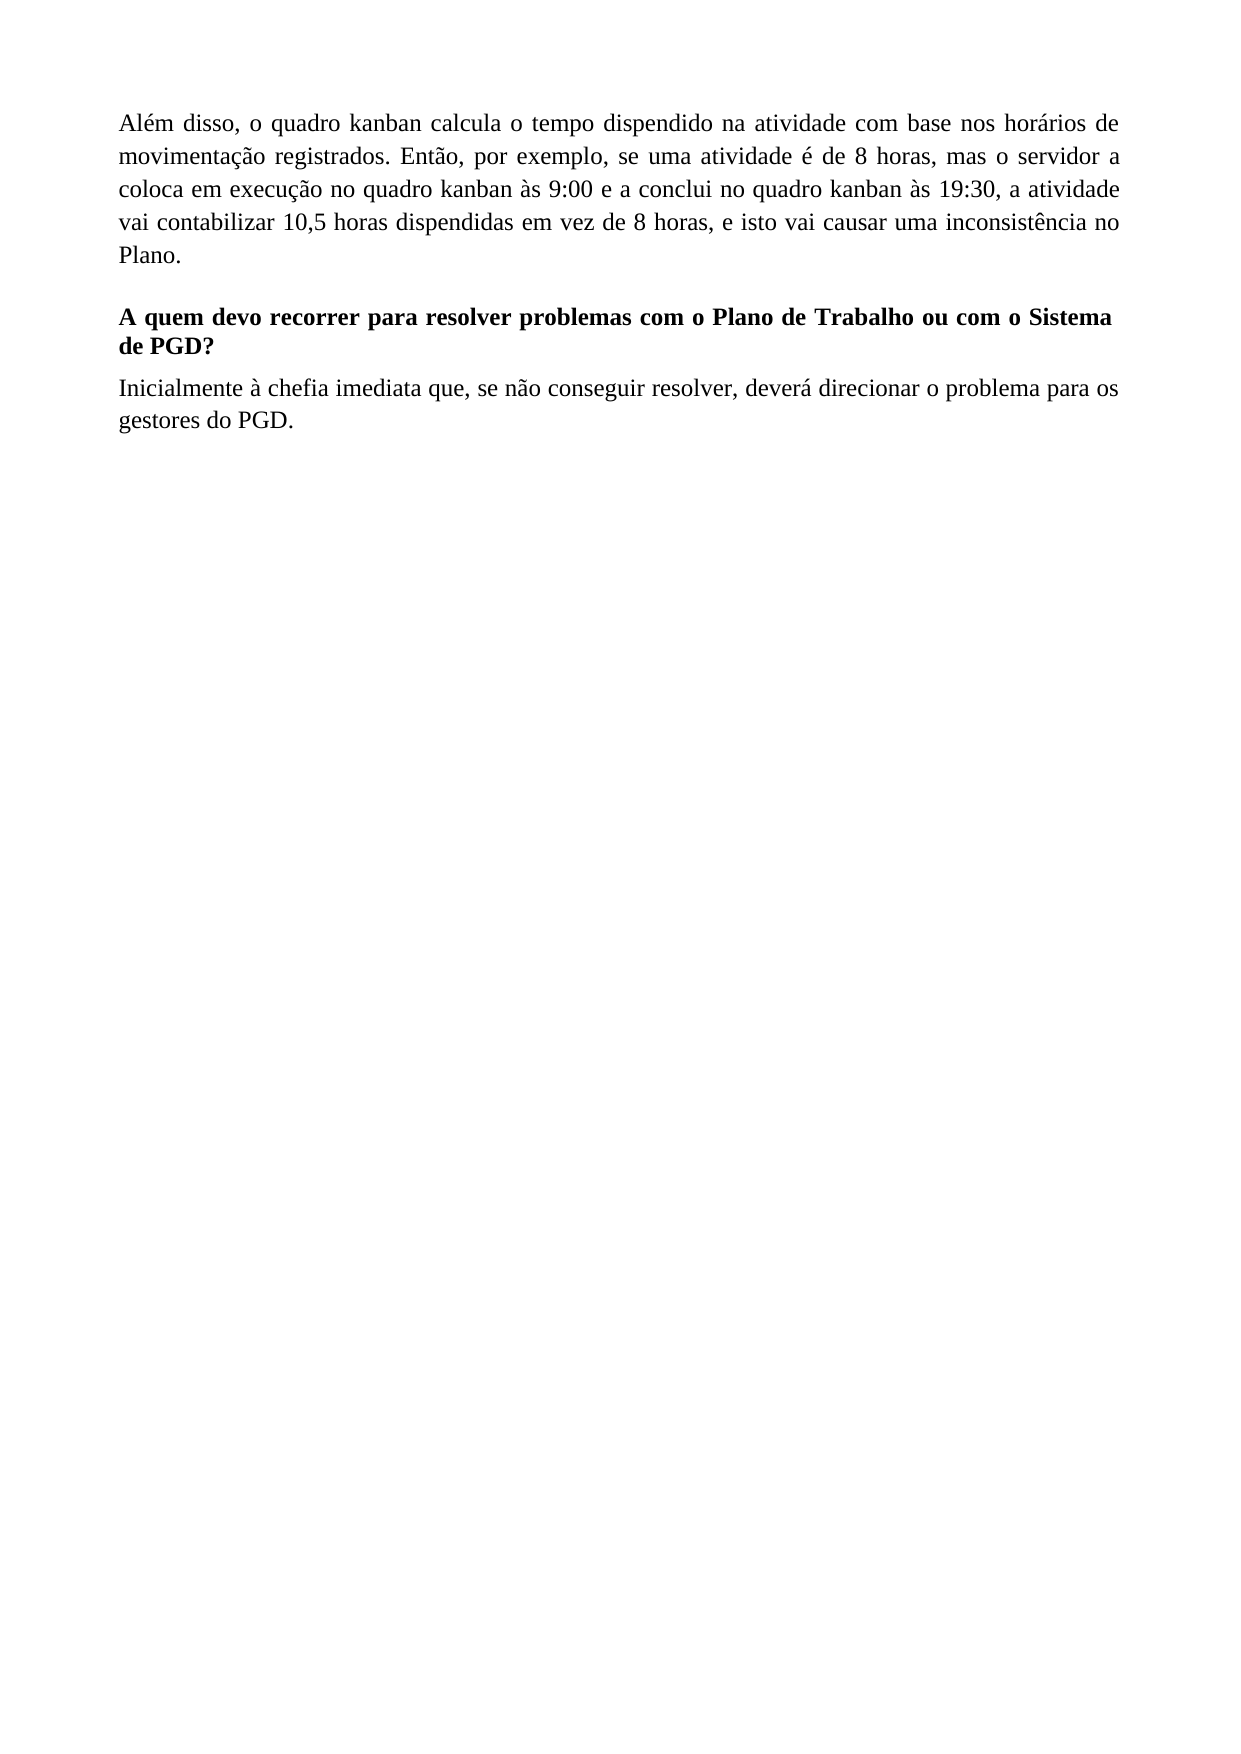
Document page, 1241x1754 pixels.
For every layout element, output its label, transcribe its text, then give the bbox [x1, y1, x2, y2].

text Inicialmente à chefia imediata que, se não conseguir resolver, deverá direcionar o problema para os gestores do PGD. [118, 373, 1120, 434]
text A quem devo recorrer para resolver problemas com o Plano de Trabalho ou com o Sistema de PGD? [118, 302, 1114, 360]
text Além disso, o quadro kanban calcula o tempo dispendido na atividade com base nos horários de movimentação registrados. Então, por exemplo, se uma atividade é de 8 horas, mas o servidor a coloca em execução no quadro kanban às 9:00 e a conclui no quadro kanban às 19:30, a atividade vai contabilizar 10,5 horas dispendidas em vez de 8 horas, e isto vai causar uma inconsistência no Plano. [118, 108, 1121, 269]
